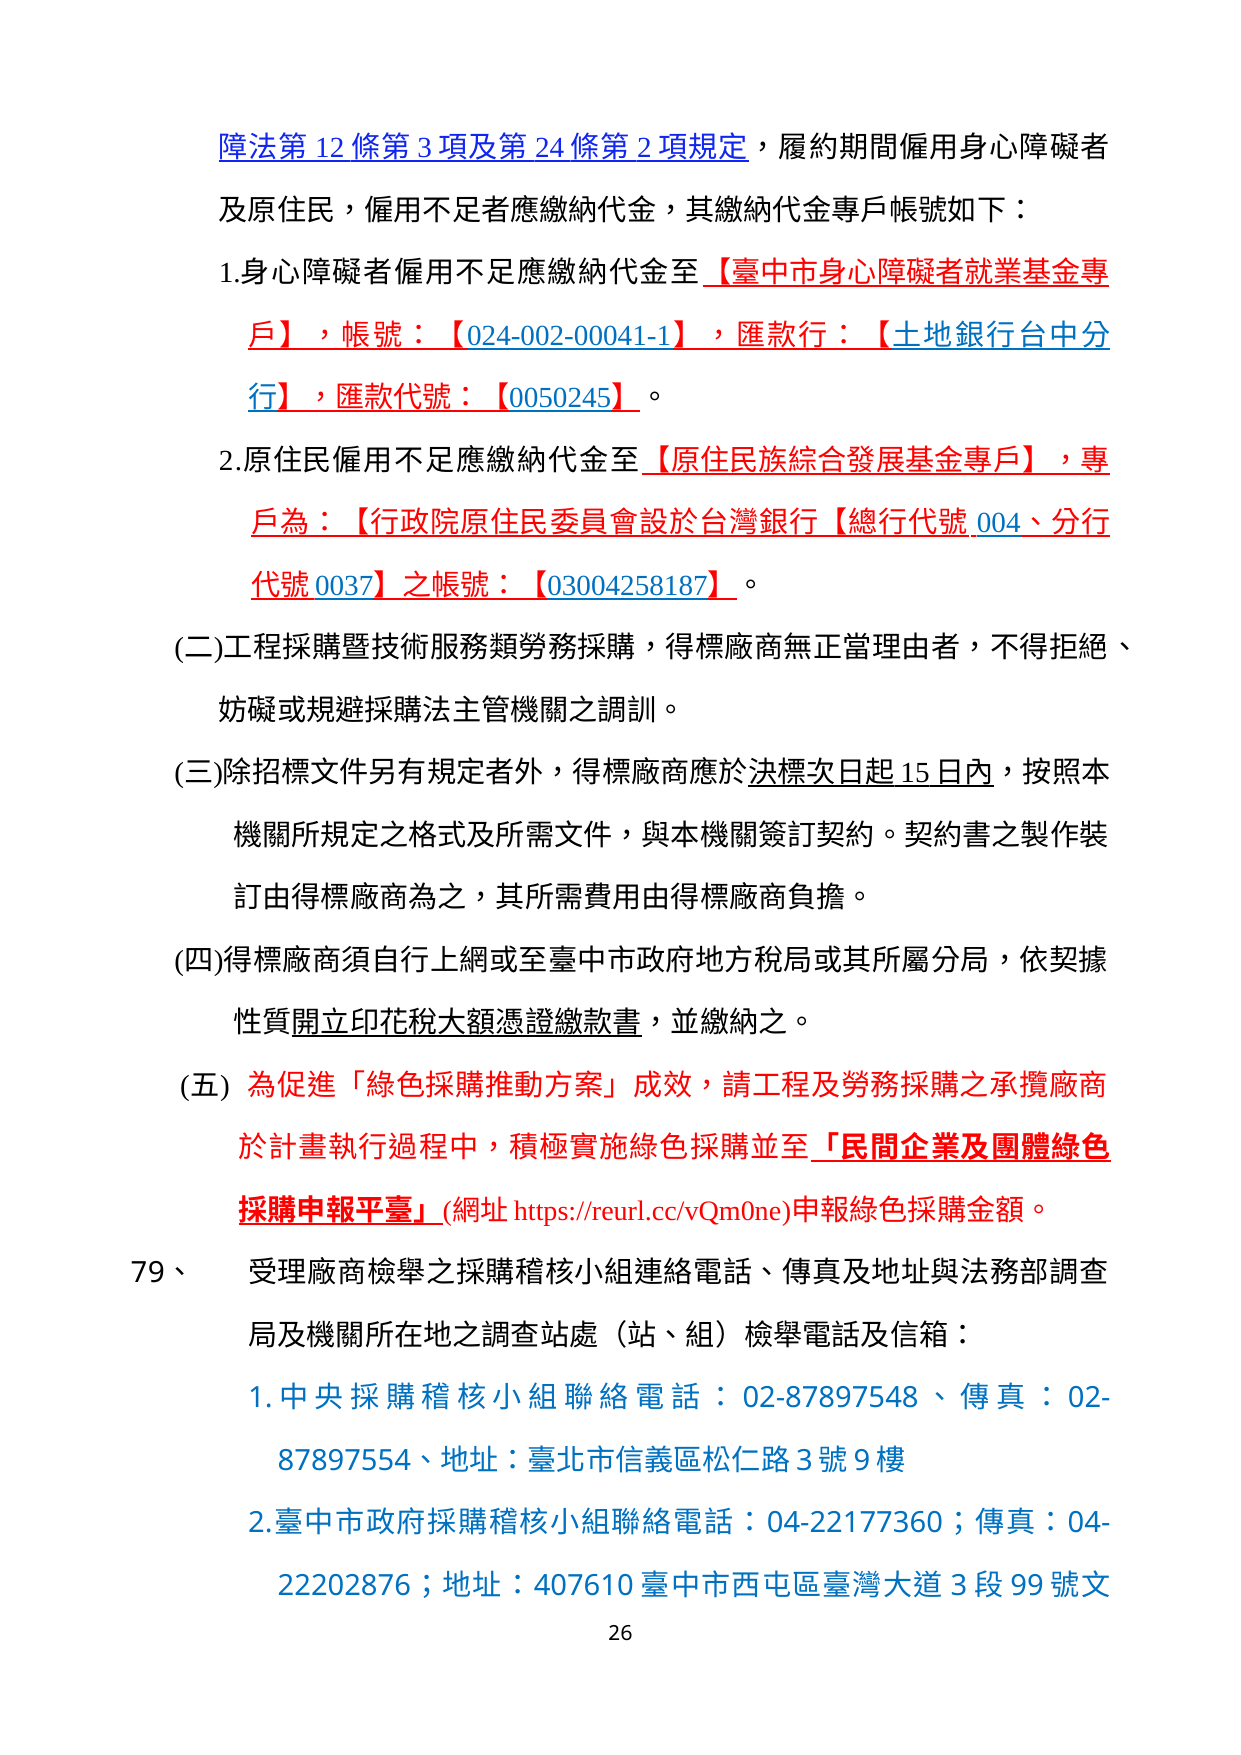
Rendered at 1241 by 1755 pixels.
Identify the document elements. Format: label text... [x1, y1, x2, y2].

text 1.中央採購稽核小組聯絡電話：02-87897548、傳真：02-87897554、地址：臺北市信義區松仁路3號9樓 [248, 1353, 1110, 1478]
text (四)得標廠商須自行上網或至臺中市政府地方稅局或其所屬分局，依契據性質開立印花稅大額憑證繳款書，並繳納之。 [174, 916, 1110, 1041]
list 受理廠商檢舉之採購稽核小組連絡電話、傳真及地址與法務部調查局及機關所在地之調查站處（站、組）檢舉電話及信箱： [130, 1228, 1110, 1353]
text (三)除招標文件另有規定者外，得標廠商應於決標次日起15日內，按照本機關所規定之格式及所需文件，與本機關簽訂契約。契約書之製作裝訂由得標廠商為之，其所需費用由得標廠商負擔。 [174, 728, 1110, 916]
text (五) 為促進「綠色採購推動方案」成效，請工程及勞務採購之承攬廠商於計畫執行過程中，積極實施綠色採購並至「民間企業及團體綠色採購申報平臺」(網址https://reurl.cc/vQm0ne)申報綠色採購金額。 [180, 1041, 1110, 1228]
text 障法第12條第3項及第24條第2項規定，履約期間僱用身心障礙者及原住民，僱用不足者應繳納代金，其繳納代金專戶帳號如下： [174, 103, 1110, 228]
text 2.臺中市政府採購稽核小組聯絡電話：04-22177360；傳真：04-22202876；地址：407610臺中市西屯區臺灣大道3段99號文 [248, 1478, 1110, 1603]
text (二)工程採購暨技術服務類勞務採購，得標廠商無正當理由者，不得拒絕、妨礙或規避採購法主管機關之調訓。 [174, 603, 1110, 728]
text 2.原住民僱用不足應繳納代金至【原住民族綜合發展基金專戶】，專戶為：【行政院原住民委員會設於台灣銀行【總行代號004、分行代號0037】之帳號：【03004258187】。 [218, 416, 1110, 603]
text 1.身心障礙者僱用不足應繳納代金至【臺中市身心障礙者就業基金專戶】，帳號：【024-002-00041-1】，匯款行：【土地銀行台中分行】，匯款代號：【0050245】。 [218, 228, 1110, 416]
